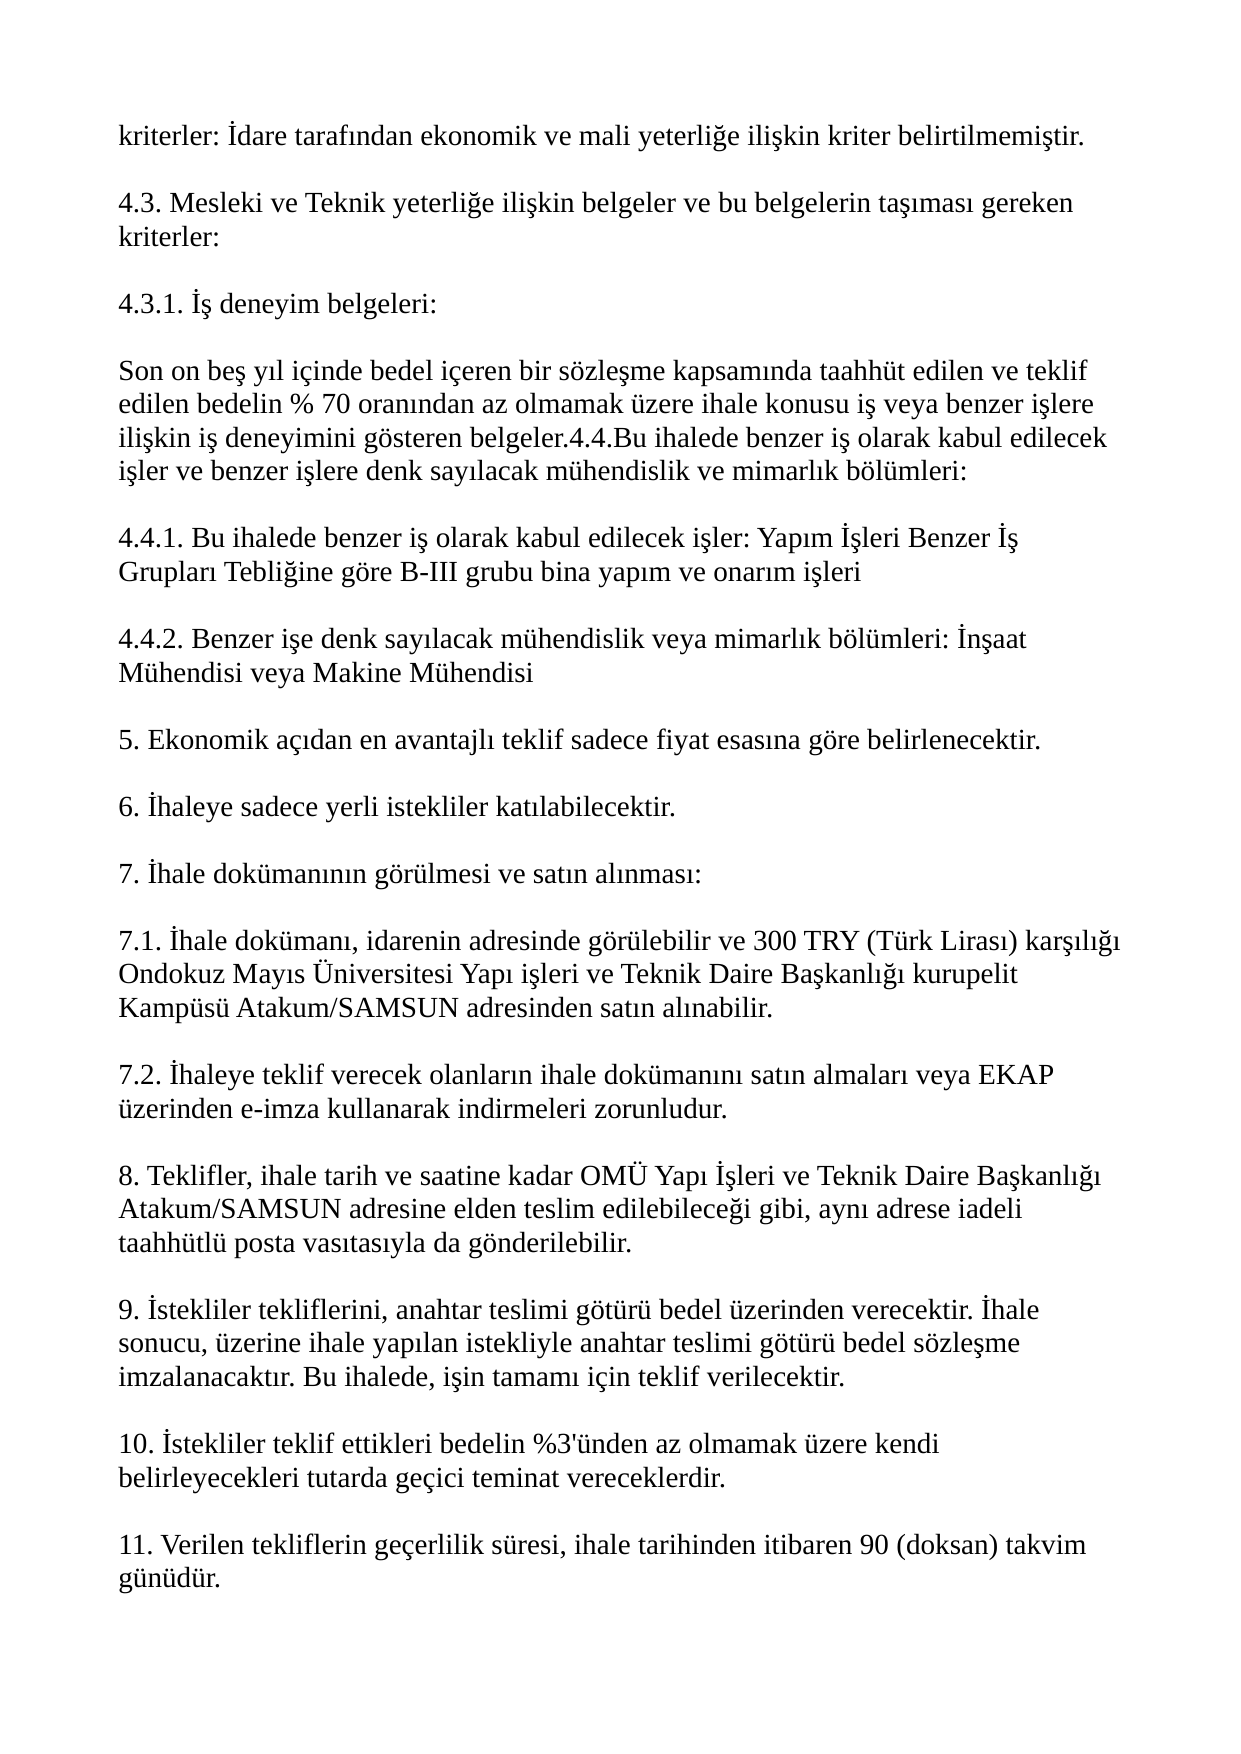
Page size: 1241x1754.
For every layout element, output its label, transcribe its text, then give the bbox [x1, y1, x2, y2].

text Son on beş yıl içinde bedel içeren bir sözleşme kapsamında taahhüt edilen ve teklif edilen bedelin % 70 oranından az olmamak üzere ihale konusu iş veya benzer işlere ilişkin iş deneyimini gösteren belgeler.4.4.Bu ihalede benzer iş olarak kabul edilecek işler ve benzer işlere denk sayılacak mühendislik ve mimarlık bölümleri: [118, 353, 1122, 487]
text 4.4.1. Bu ihalede benzer iş olarak kabul edilecek işler: Yapım İşleri Benzer İş Grupları Tebliğine göre B-III grubu bina yapım ve onarım işleri [118, 521, 1122, 588]
text 4.3.1. İş deneyim belgeleri: [118, 286, 1122, 319]
text 5. Ekonomik açıdan en avantajlı teklif sadece fiyat esasına göre belirlenecektir. [118, 722, 1122, 755]
text 11. Verilen tekliflerin geçerlilik süresi, ihale tarihinden itibaren 90 (doksan) takvim günüdür. [118, 1527, 1122, 1594]
text 9. İstekliler tekliflerini, anahtar teslimi götürü bedel üzerinden verecektir. İhale sonucu, üzerine ihale yapılan istekliyle anahtar teslimi götürü bedel sözleşme imzalanacaktır. Bu ihalede, işin tamamı için teklif verilecektir. [118, 1292, 1122, 1393]
text 8. Teklifler, ihale tarih ve saatine kadar OMÜ Yapı İşleri ve Teknik Daire Başkanlığı Atakum/SAMSUN adresine elden teslim edilebileceği gibi, aynı adrese iadeli taahhütlü posta vasıtasıyla da gönderilebilir. [118, 1158, 1122, 1258]
text 7.1. İhale dokümanı, idarenin adresinde görülebilir ve 300 TRY (Türk Lirası) karşılığı Ondokuz Mayıs Üniversitesi Yapı işleri ve Teknik Daire Başkanlığı kurupelit Kampüsü Atakum/SAMSUN adresinden satın alınabilir. [118, 923, 1122, 1024]
text kriterler: İdare tarafından ekonomik ve mali yeterliğe ilişkin kriter belirtilmemiştir. [118, 118, 1122, 152]
text 4.4.2. Benzer işe denk sayılacak mühendislik veya mimarlık bölümleri: İnşaat Mühendisi veya Makine Mühendisi [118, 621, 1122, 688]
text 7. İhale dokümanının görülmesi ve satın alınması: [118, 856, 1122, 889]
text 6. İhaleye sadece yerli istekliler katılabilecektir. [118, 789, 1122, 822]
text 4.3. Mesleki ve Teknik yeterliğe ilişkin belgeler ve bu belgelerin taşıması gereken kriterler: [118, 185, 1122, 252]
text 10. İstekliler teklif ettikleri bedelin %3'ünden az olmamak üzere kendi belirleyecekleri tutarda geçici teminat vereceklerdir. [118, 1426, 1122, 1493]
text 7.2. İhaleye teklif verecek olanların ihale dokümanını satın almaları veya EKAP üzerinden e-imza kullanarak indirmeleri zorunludur. [118, 1057, 1122, 1124]
